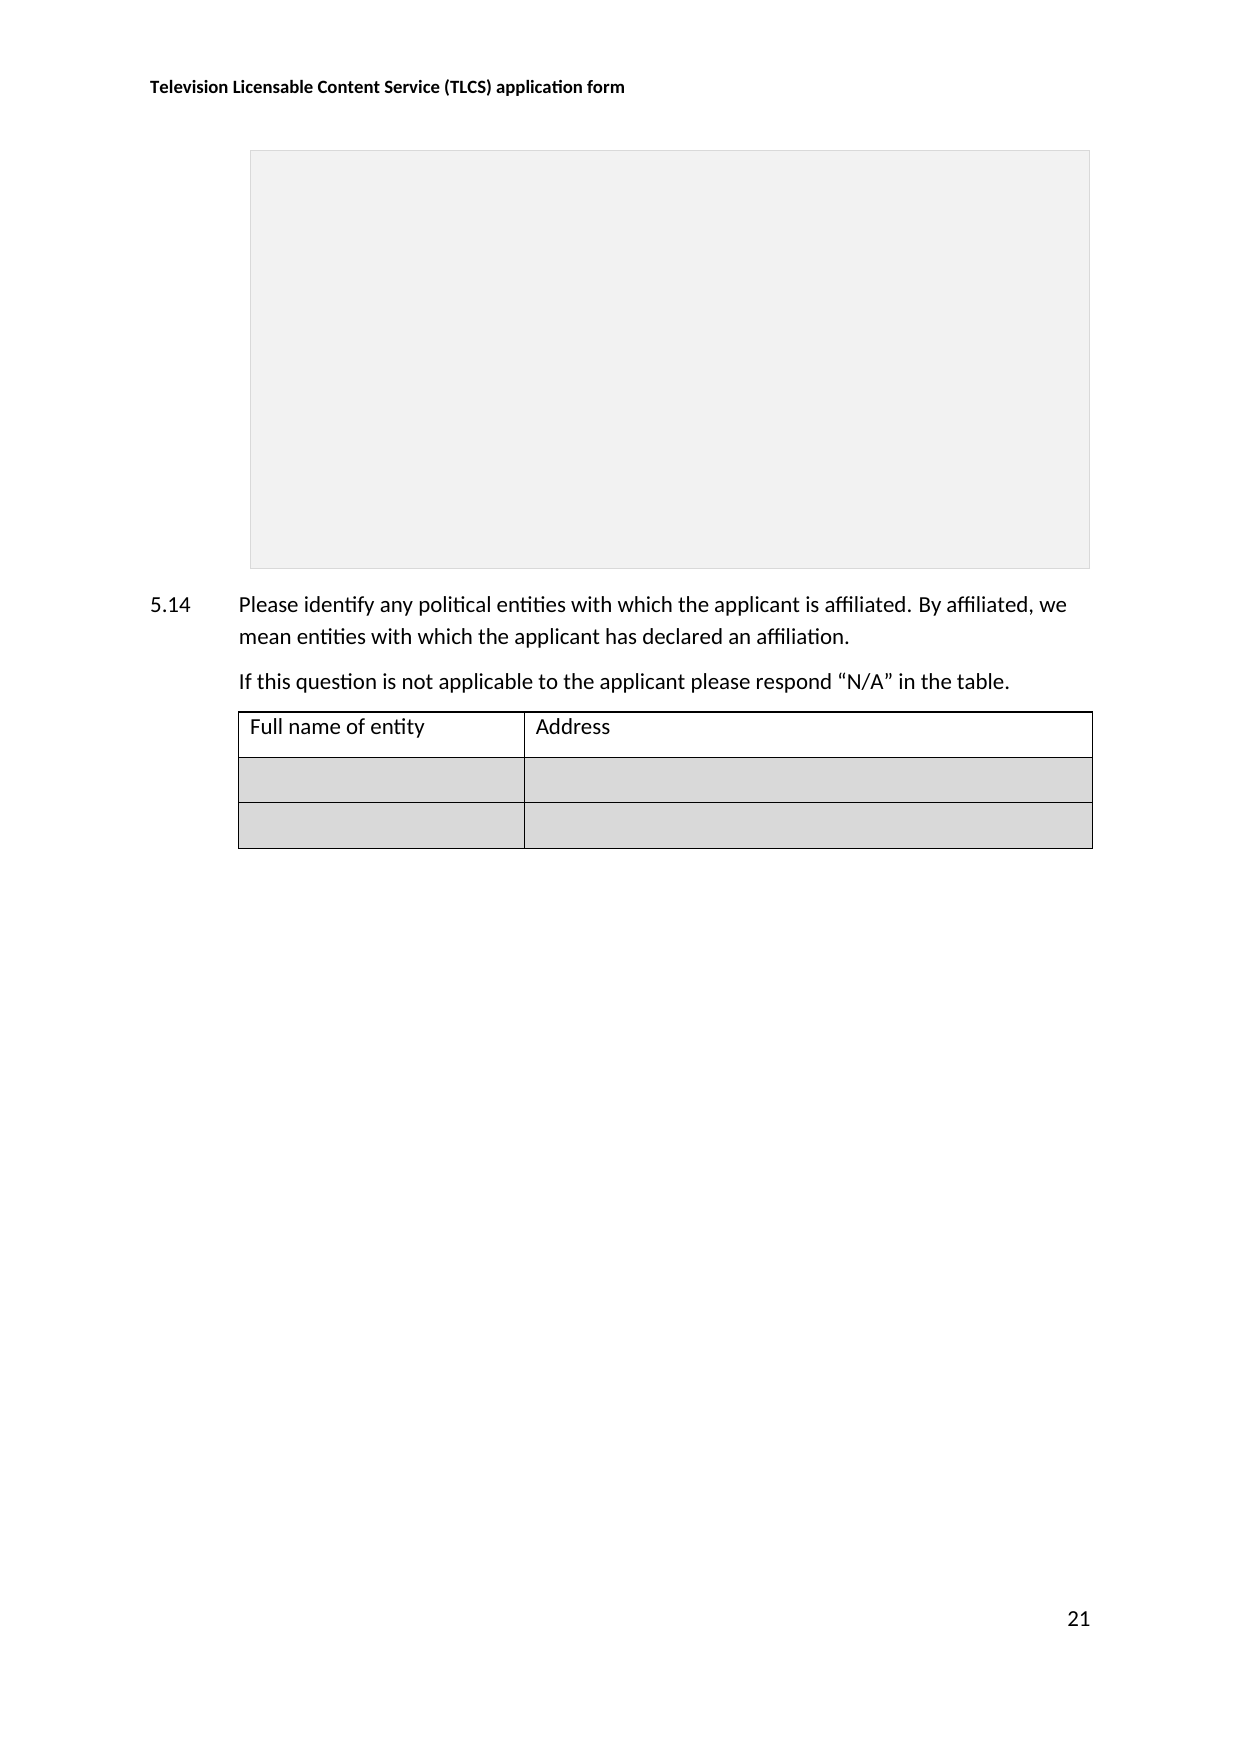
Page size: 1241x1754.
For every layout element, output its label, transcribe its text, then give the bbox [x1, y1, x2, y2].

table_cell [525, 758, 1092, 802]
table_header Address [525, 713, 1092, 757]
table_cell [525, 803, 1092, 848]
list Please identify any political entities with which the applicant is affiliated. By affiliated, we mean entities with which the applicant has declared an affiliation. [150, 590, 1090, 650]
table_cell [239, 758, 524, 802]
table_cell [239, 803, 524, 848]
table_header Full name of entity [239, 713, 524, 757]
text If this question is not applicable to the applicant please respond “N/A” in the table. [239, 667, 1090, 695]
